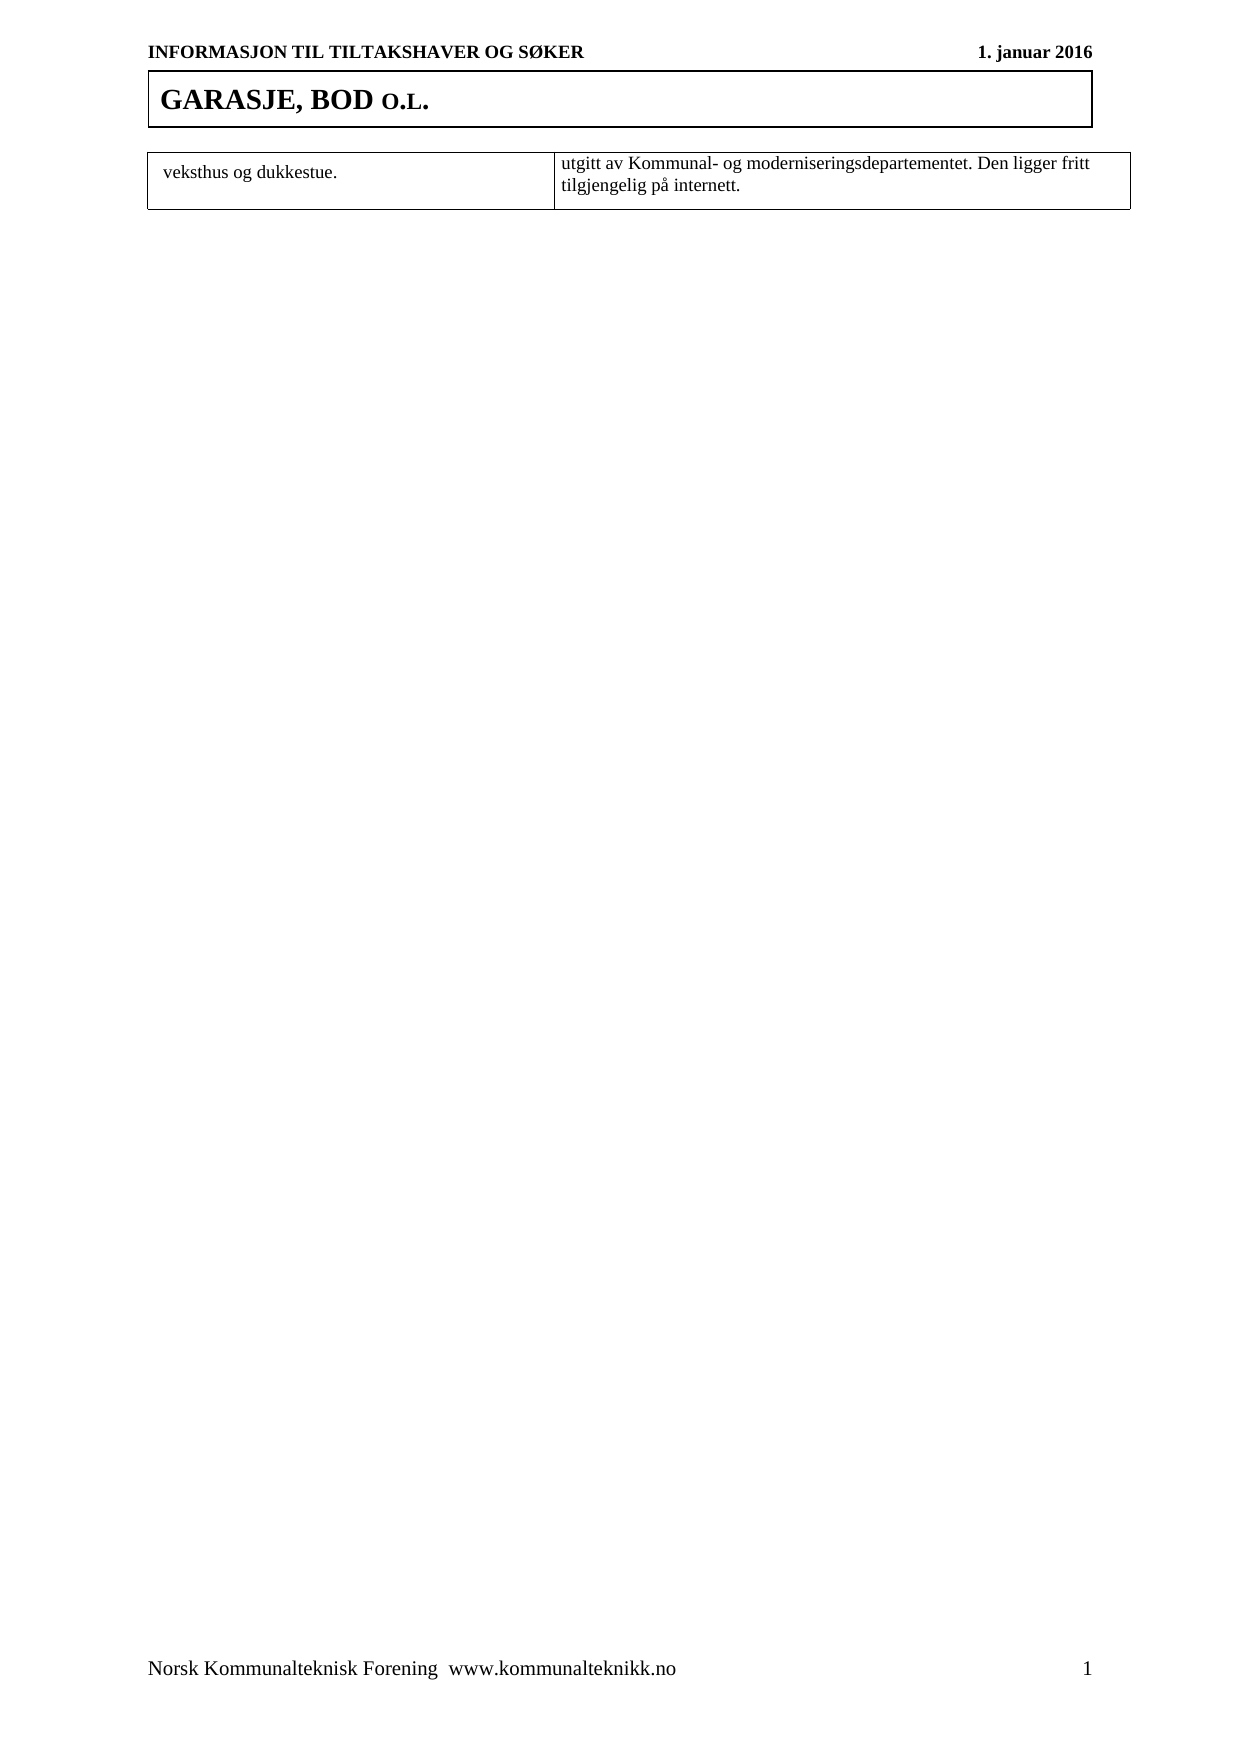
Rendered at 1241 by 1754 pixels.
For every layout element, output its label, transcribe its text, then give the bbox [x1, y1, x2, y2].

table_cell veksthus og dukkestue. [148, 153, 554, 208]
table_cell utgitt av Kommunal- og moderniseringsdepartementet. Den ligger fritt tilgjengelig på internett. [555, 153, 1130, 208]
